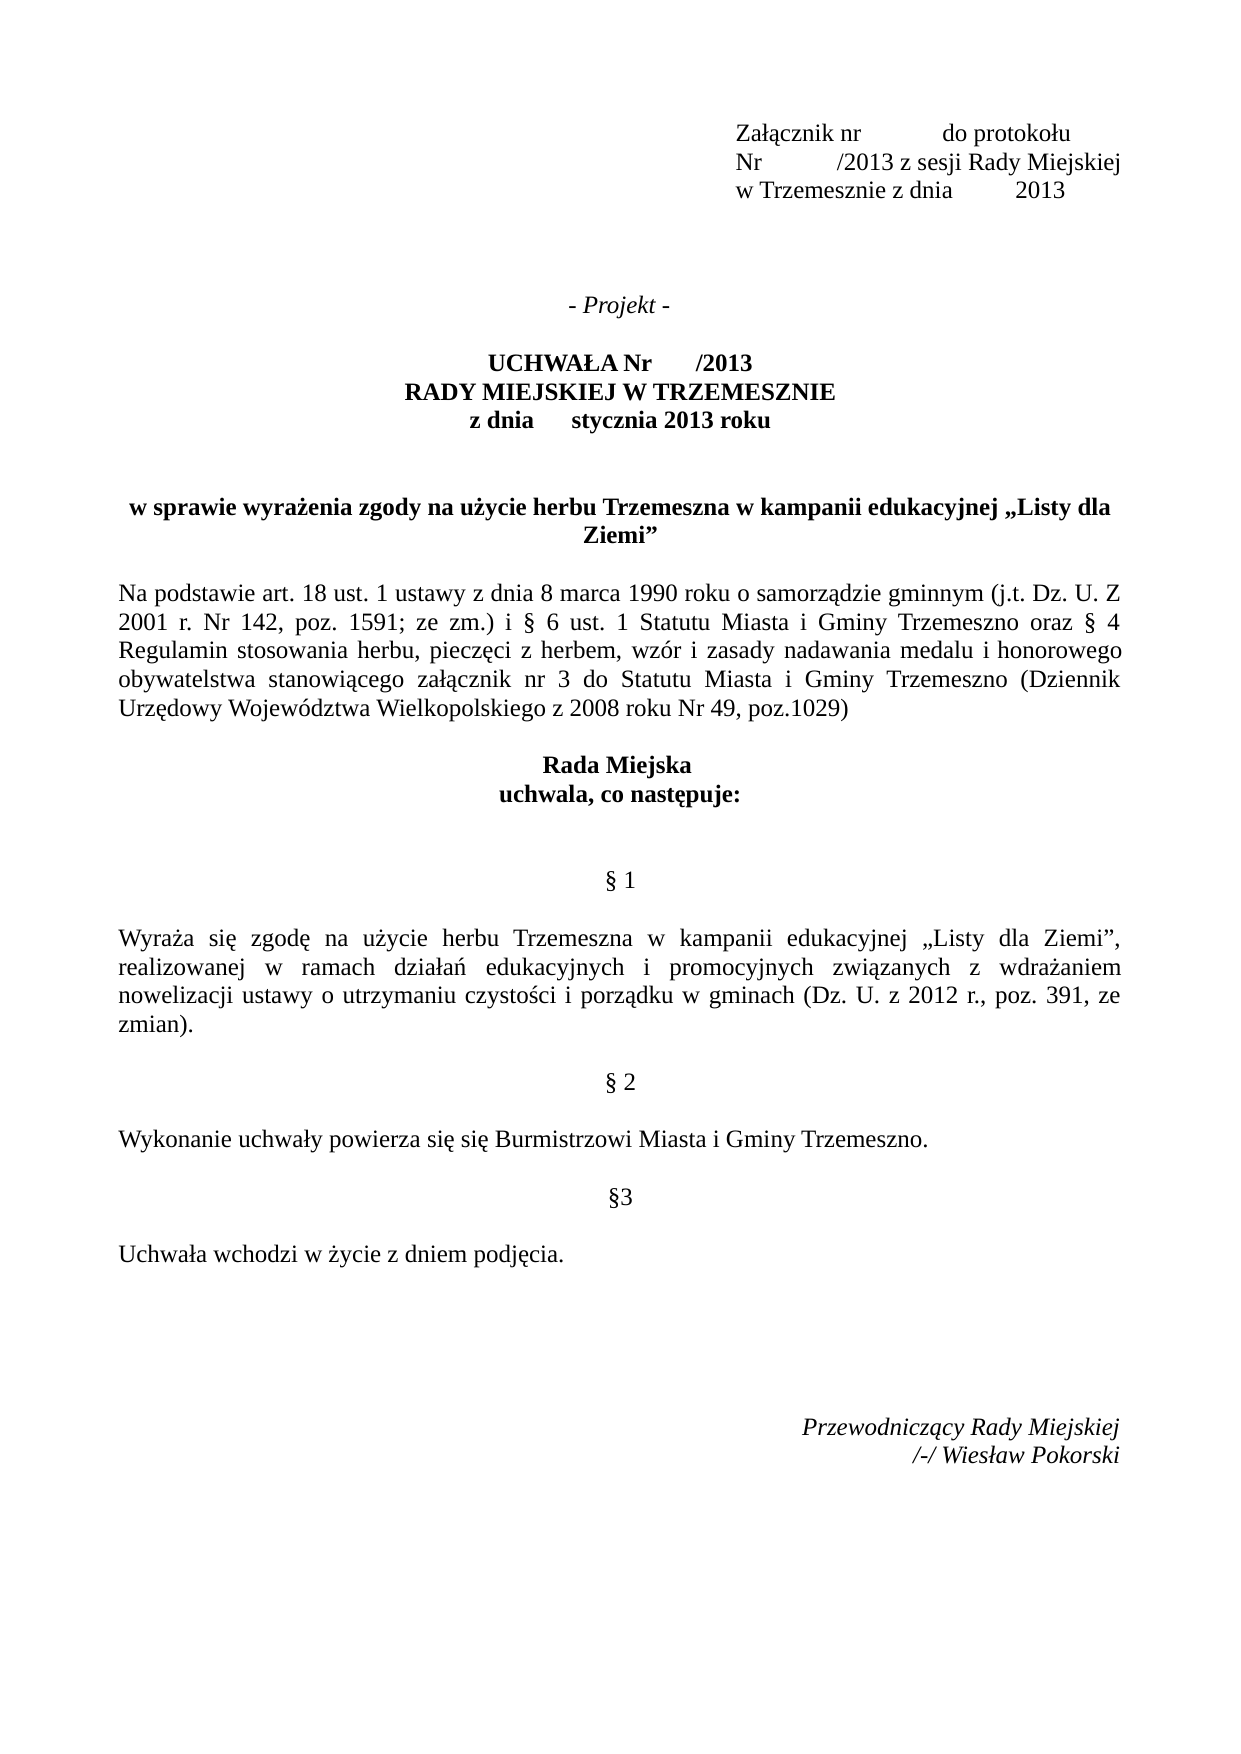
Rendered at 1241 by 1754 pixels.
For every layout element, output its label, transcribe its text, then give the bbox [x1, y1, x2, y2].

text Na podstawie art. 18 ust. 1 ustawy z dnia 8 marca 1990 roku o samorządzie gminnym (j.t. Dz. U. Z 2001 r. Nr 142, poz. 1591; ze zm.) i § 6 ust. 1 Statutu Miasta i Gminy Trzemeszno oraz § 4 Regulamin stosowania herbu, pieczęci z herbem, wzór i zasady nadawania medalu i honorowego obywatelstwa stanowiącego załącznik nr 3 do Statutu Miasta i Gminy Trzemeszno (Dziennik Urzędowy Województwa Wielkopolskiego z 2008 roku Nr 49, poz.1029) [118, 578, 1122, 722]
text Nr /2013 z sesji Rady Miejskiej [735, 147, 1122, 176]
text w Trzemesznie z dnia 2013 [735, 176, 1122, 204]
text RADY MIEJSKIEJ W TRZEMESZNIE [118, 377, 1122, 406]
text Wyraża się zgodę na użycie herbu Trzemeszna w kampanii edukacyjnej „Listy dla Ziemi”, realizowanej w ramach działań edukacyjnych i promocyjnych związanych z wdrażaniem nowelizacji ustawy o utrzymaniu czystości i porządku w gminach (Dz. U. z 2012 r., poz. 391, ze zmian). [118, 923, 1122, 1038]
text Rada Miejska [118, 751, 1122, 779]
text uchwala, co następuje: [118, 779, 1122, 808]
text Uchwała wchodzi w życie z dniem podjęcia. [118, 1239, 1122, 1268]
text UCHWAŁA Nr /2013 [118, 348, 1122, 377]
list - Projekt - [118, 291, 1122, 319]
text §3 [118, 1182, 1122, 1211]
text w sprawie wyrażenia zgody na użycie herbu Trzemeszna w kampanii edukacyjnej „Listy dla Ziemi” [118, 492, 1122, 549]
text /-/ Wiesław Pokorski [118, 1441, 1122, 1469]
text z dnia stycznia 2013 roku [118, 406, 1122, 434]
text § 1 [118, 866, 1122, 894]
text Wykonanie uchwały powierza się się Burmistrzowi Miasta i Gminy Trzemeszno. [118, 1124, 1122, 1153]
text § 2 [118, 1067, 1122, 1096]
text Przewodniczący Rady Miejskiej [118, 1412, 1122, 1441]
text Załącznik nr do protokołu [735, 118, 1122, 147]
